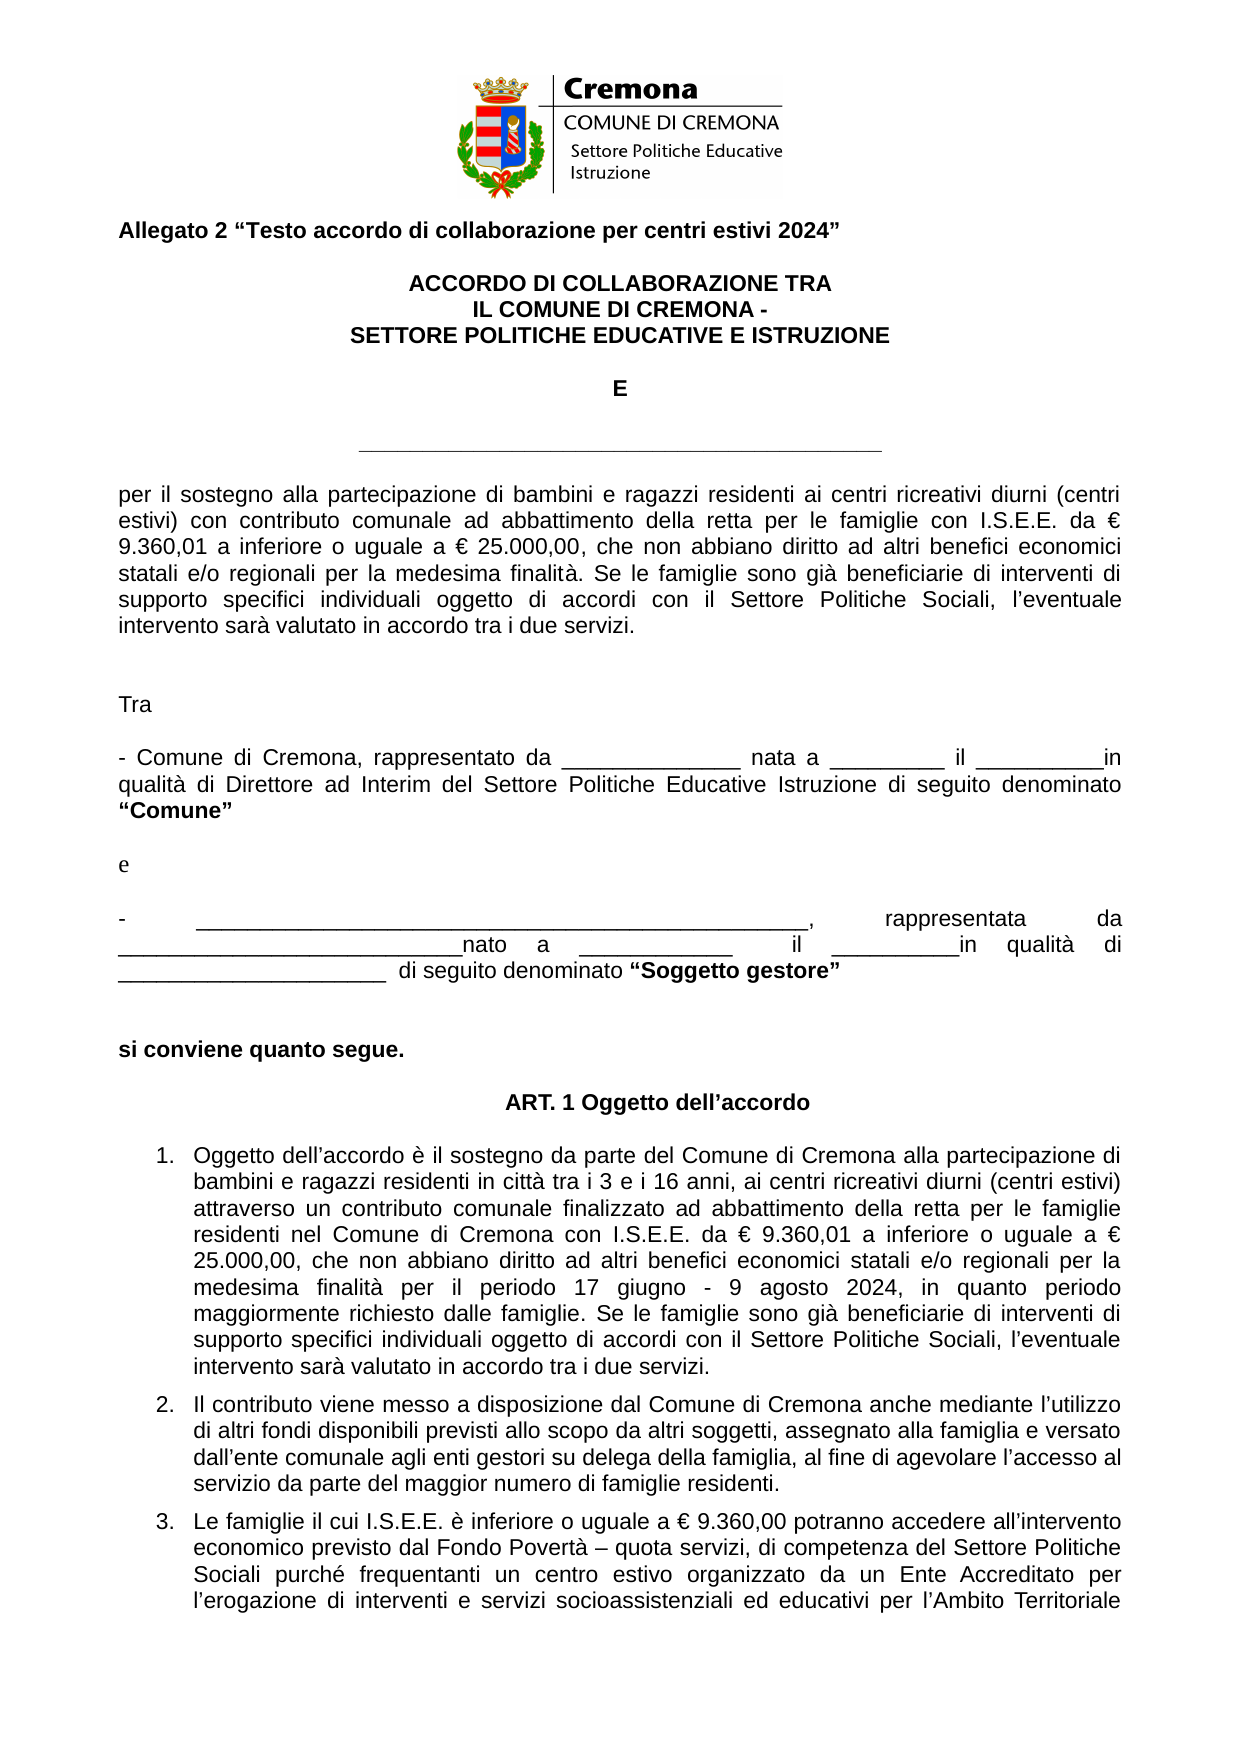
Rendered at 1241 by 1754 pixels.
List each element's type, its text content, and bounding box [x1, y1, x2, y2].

text e [118, 849, 1122, 878]
text ART. 1 Oggetto dell’accordo [193, 1089, 1122, 1116]
text Allegato 2 “Testo accordo di collaborazione per centri estivi 2024” [118, 217, 1122, 243]
text E [118, 375, 1122, 402]
text per il sostegno alla partecipazione di bambini e ragazzi residenti ai centri ricreativi diurni (centri estivi) con contributo comunale ad abbattimento della retta per le famiglie con I.S.E.E. da € 9.360,01 a inferiore o uguale a € 25.000,00, che non abbiano diritto ad altri benefici economici statali e/o regionali per la medesima finalità. Se le famiglie sono già beneficiarie di interventi di supporto specifici individuali oggetto di accordi con il Settore Politiche Sociali, l’eventuale intervento sarà valutato in accordo tra i due servizi. [118, 481, 1122, 639]
text si conviene quanto segue. [118, 1036, 1122, 1063]
text _________________________________________ [118, 428, 1122, 454]
text - ________________________________________________, rappresentata da ___________________________nato a ____________ il __________in qualità di _____________________ di seguito denominato “Soggetto gestore” [118, 905, 1122, 984]
list Oggetto dell’accordo è il sostegno da parte del Comune di Cremona alla partecipazione di bambini e ragazzi residenti in città tra i 3 e i 16 anni, ai centri ricreativi diurni (centri estivi) attraverso un contributo comunale finalizzato ad abbattimento della retta per le famiglie residenti nel Comune di Cremona con I.S.E.E. da € 9.360,01 a inferiore o uguale a € 25.000,00, che non abbiano diritto ad altri benefici economici statali e/o regionali per la medesima finalità per il periodo 17 giugno - 9 agosto 2024, in quanto periodo maggiormente richiesto dalle famiglie. Se le famiglie sono già beneficiarie di interventi di supporto specifici individuali oggetto di accordi con il Settore Politiche Sociali, l’eventuale intervento sarà valutato in accordo tra i due servizi. [156, 1142, 1122, 1379]
picture [457, 75, 783, 199]
text Tra [118, 691, 1122, 718]
text ACCORDO DI COLLABORAZIONE TRA [118, 270, 1122, 296]
list Le famiglie il cui I.S.E.E. è inferiore o uguale a € 9.360,00 potranno accedere all’intervento economico previsto dal Fondo Povertà – quota servizi, di competenza del Settore Politiche Sociali purché frequentanti un centro estivo organizzato da un Ente Accreditato per l’erogazione di interventi e servizi socioassistenziali ed educativi per l’Ambito Territoriale [156, 1508, 1122, 1613]
list SETTORE POLITICHE EDUCATIVE E ISTRUZIONE [118, 322, 1122, 349]
list - Comune di Cremona, rappresentato da ______________ nata a _________ il __________in qualità di Direttore ad Interim del Settore Politiche Educative Istruzione di seguito denominato “Comune” [118, 744, 1122, 823]
list Il contributo viene messo a disposizione dal Comune di Cremona anche mediante l’utilizzo di altri fondi disponibili previsti allo scopo da altri soggetti, assegnato alla famiglia e versato dall’ente comunale agli enti gestori su delega della famiglia, al fine di agevolare l’accesso al servizio da parte del maggior numero di famiglie residenti. [156, 1391, 1122, 1496]
text IL COMUNE DI CREMONA - [118, 296, 1122, 322]
